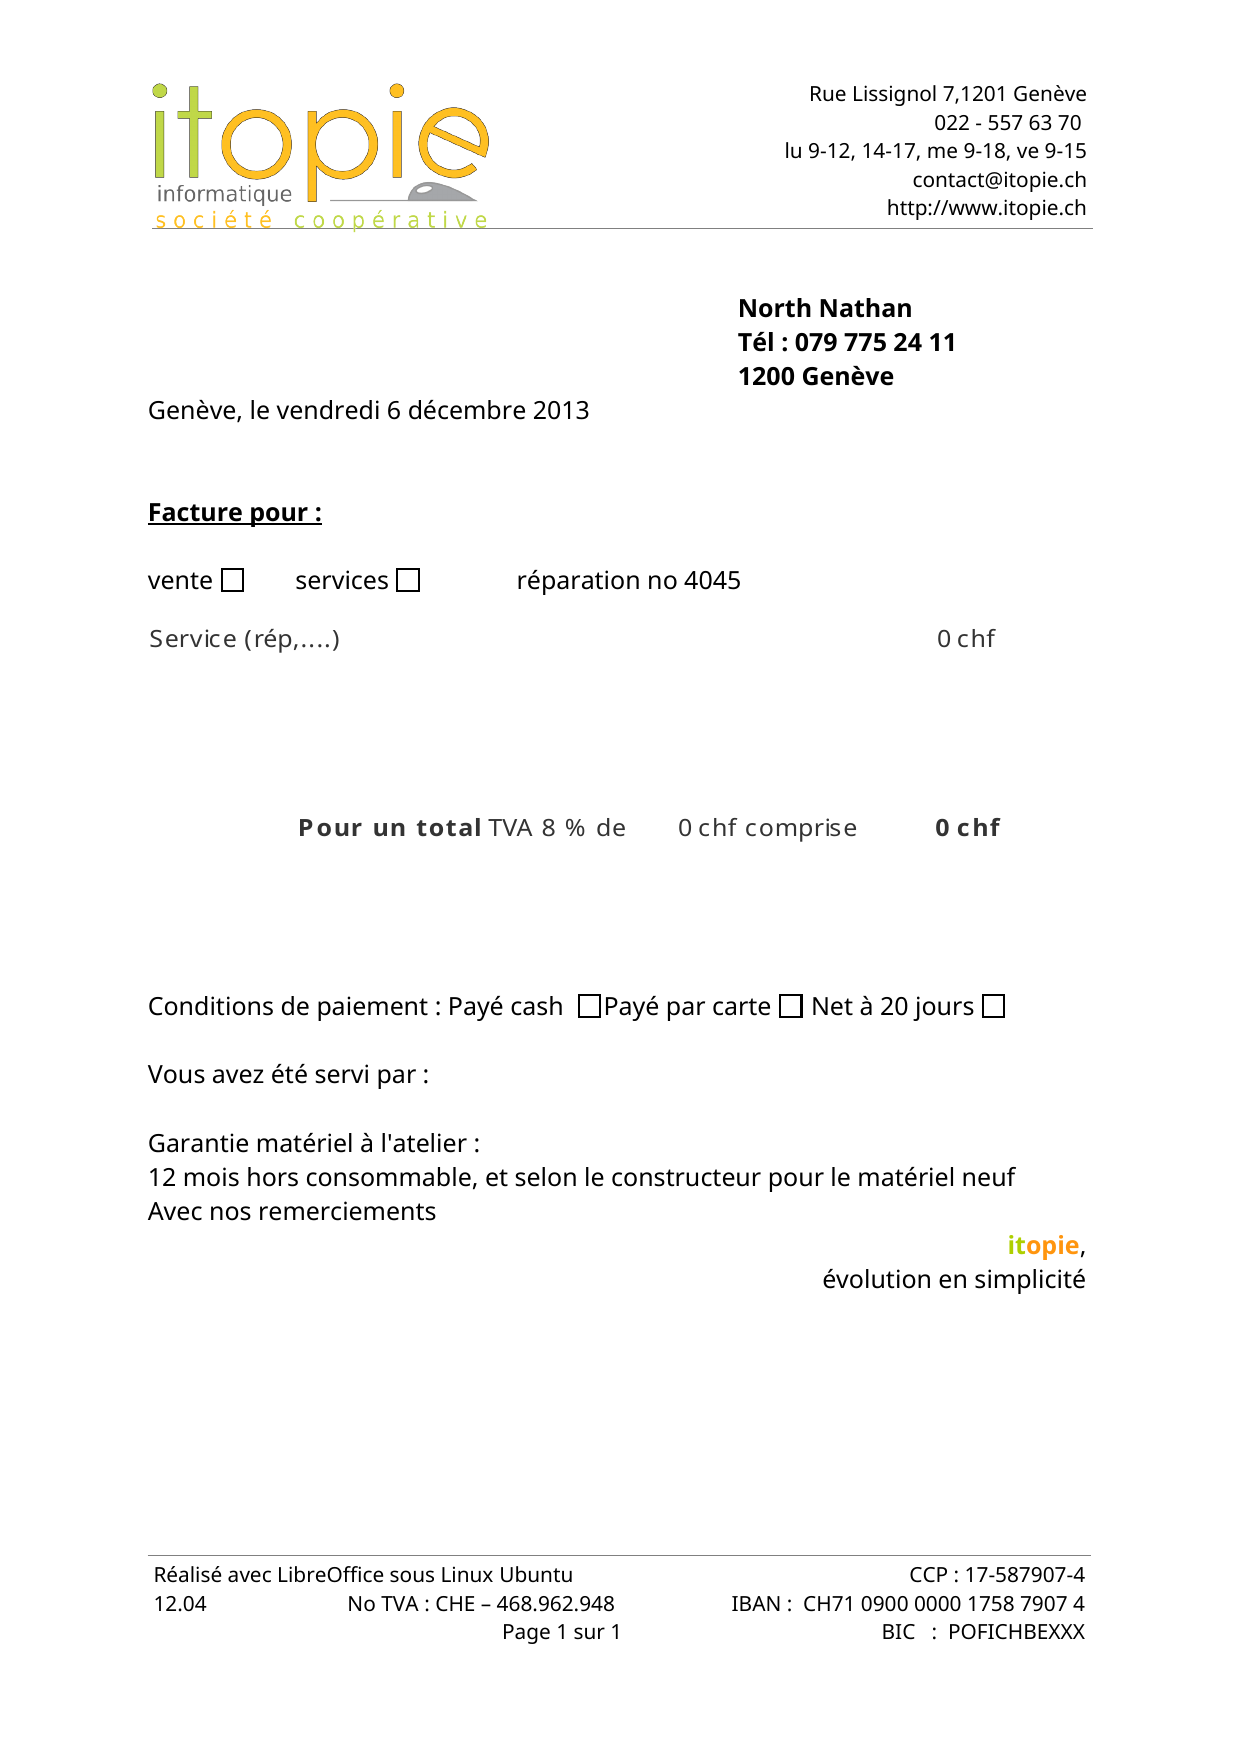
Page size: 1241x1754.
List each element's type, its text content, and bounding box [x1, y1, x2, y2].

text Avec nos remerciements [148, 1193, 1093, 1227]
text Genève, le vendredi 6 décembre 2013 [148, 392, 1093, 427]
text North Nathan [148, 290, 1093, 324]
text 12 mois hors consommable, et selon le constructeur pour le matériel neuf [148, 1159, 1093, 1193]
text évolution en simplicité [148, 1262, 1093, 1296]
text Garantie matériel à l'atelier : [148, 1125, 1093, 1159]
text Vous avez été servi par : [148, 1057, 1093, 1091]
text itopie, [148, 1227, 1093, 1262]
picture [138, 72, 500, 244]
text 1200 Genève [148, 358, 1093, 392]
text Conditions de paiement : Payé cash Payé par carte Net à 20 jours [148, 989, 1093, 1023]
text vente services réparation no 4045 [148, 563, 1093, 597]
text Tél : 079 775 24 11 [148, 324, 1093, 358]
text Facture pour : [148, 495, 1093, 529]
